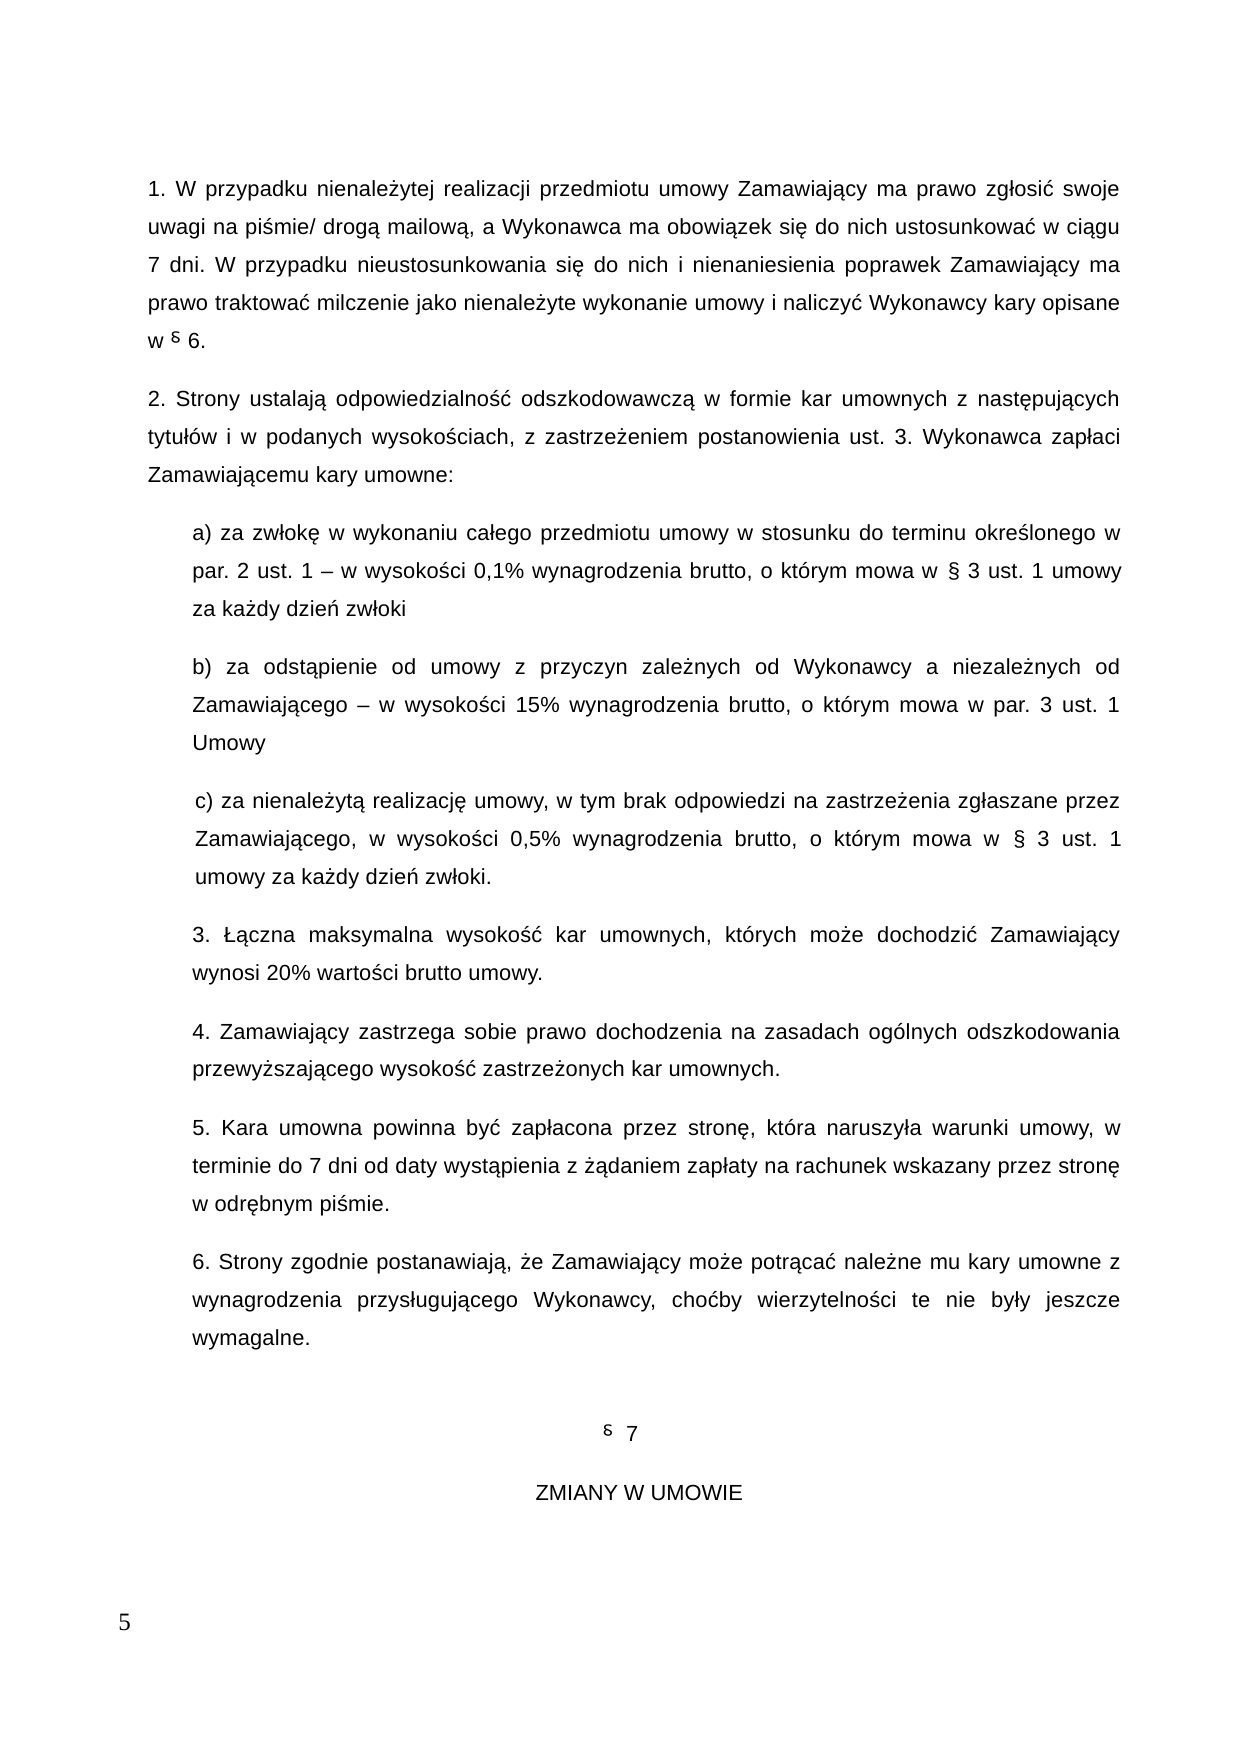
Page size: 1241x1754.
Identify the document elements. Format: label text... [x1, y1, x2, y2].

list 6. Strony zgodnie postanawiają, że Zamawiający może potrącać należne mu kary umowne z wynagrodzenia przysługującego Wykonawcy, choćby wierzytelności te nie były jeszcze wymagalne. [162, 1249, 1122, 1350]
text ⸹ 7 [118, 1421, 1122, 1446]
list a) za zwłokę w wykonaniu całego przedmiotu umowy w stosunku do terminu określonego w par. 2 ust. 1 – w wysokości 0,1% wynagrodzenia brutto, o którym mowa w § 3 ust. 1 umowy za każdy dzień zwłoki [162, 520, 1122, 621]
text 1. W przypadku nienależytej realizacji przedmiotu umowy Zamawiający ma prawo zgłosić swoje uwagi na piśmie/ drogą mailową, a Wykonawca ma obowiązek się do nich ustosunkować w ciągu 7 dni. W przypadku nieustosunkowania się do nich i nienaniesienia poprawek Zamawiający ma prawo traktować milczenie jako nienależyte wykonanie umowy i naliczyć Wykonawcy kary opisane w ⸹ 6. [148, 176, 1122, 353]
text c) za nienależytą realizację umowy, w tym brak odpowiedzi na zastrzeżenia zgłaszane przez Zamawiającego, w wysokości 0,5% wynagrodzenia brutto, o którym mowa w § 3 ust. 1 umowy za każdy dzień zwłoki. [195, 788, 1122, 889]
list 5. Kara umowna powinna być zapłacona przez stronę, która naruszyła warunki umowy, w terminie do 7 dni od daty wystąpienia z żądaniem zapłaty na rachunek wskazany przez stronę w odrębnym piśmie. [162, 1115, 1122, 1216]
text 2. Strony ustalają odpowiedzialność odszkodowawczą w formie kar umownych z następujących tytułów i w podanych wysokościach, z zastrzeżeniem postanowienia ust. 3. Wykonawca zapłaci Zamawiającemu kary umowne: [148, 386, 1122, 487]
list b) za odstąpienie od umowy z przyczyn zależnych od Wykonawcy a niezależnych od Zamawiającego – w wysokości 15% wynagrodzenia brutto, o którym mowa w par. 3 ust. 1 Umowy [162, 654, 1122, 755]
text ZMIANY W UMOWIE [156, 1479, 1122, 1504]
list 3. Łączna maksymalna wysokość kar umownych, których może dochodzić Zamawiający wynosi 20% wartości brutto umowy. [162, 922, 1122, 985]
list 4. Zamawiający zastrzega sobie prawo dochodzenia na zasadach ogólnych odszkodowania przewyższającego wysokość zastrzeżonych kar umownych. [162, 1018, 1122, 1082]
